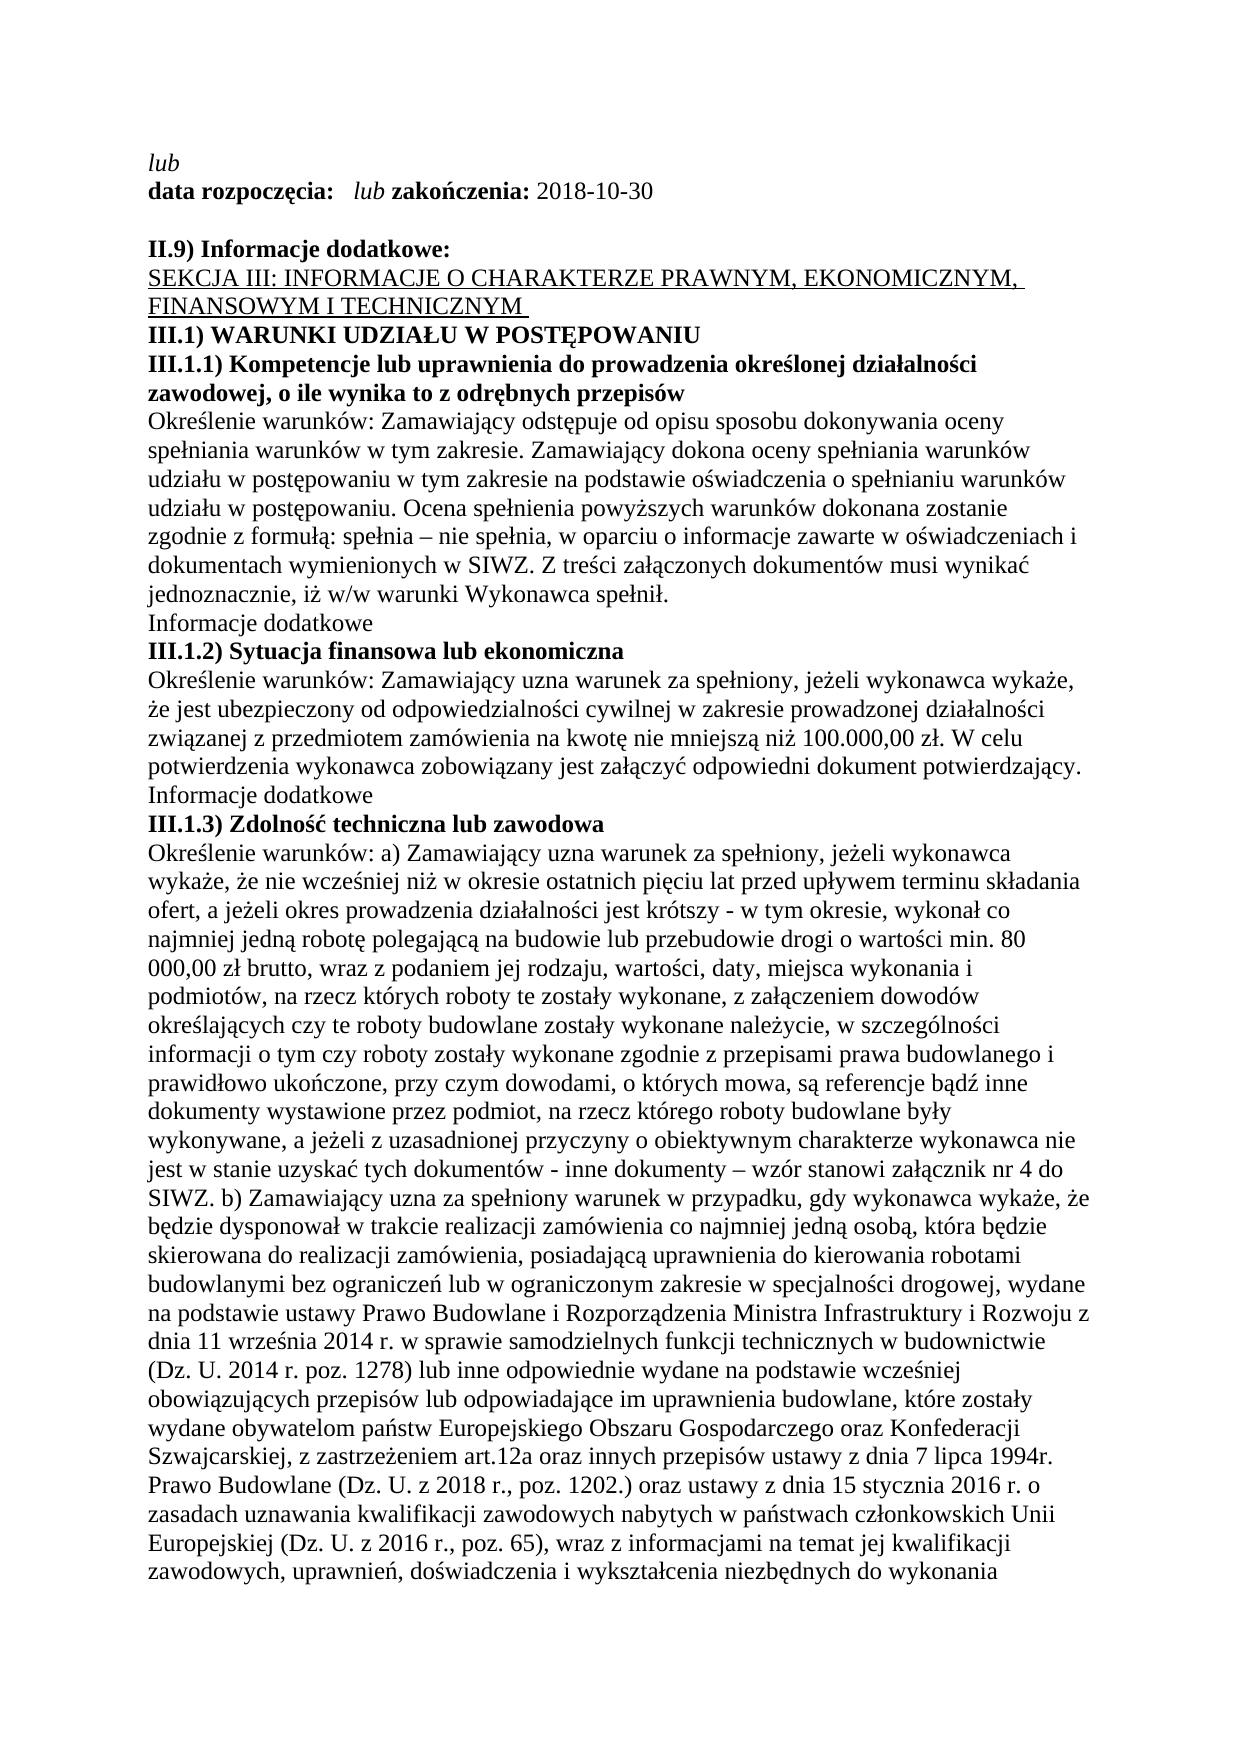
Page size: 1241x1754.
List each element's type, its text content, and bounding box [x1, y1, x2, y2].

text lub data rozpoczęcia: lub zakończenia: 2018-10-30 II.9) Informacje dodatkowe: [148, 148, 1093, 263]
text SEKCJA III: INFORMACJE O CHARAKTERZE PRAWNYM, EKONOMICZNYM, FINANSOWYM I TECHNICZNYM [148, 263, 1093, 320]
text III.1.1) Kompetencje lub uprawnienia do prowadzenia określonej działalności zawodowej, o ile wynika to z odrębnych przepisów Określenie warunków: Zamawiający odstępuje od opisu sposobu dokonywania oceny spełniania warunków w tym zakresie. Zamawiający dokona oceny spełniania warunków udziału w postępowaniu w tym zakresie na podstawie oświadczenia o spełnianiu warunków udziału w postępowaniu. Ocena spełnienia powyższych warunków dokonana zostanie zgodnie z formułą: spełnia – nie spełnia, w oparciu o informacje zawarte w oświadczeniach i dokumentach wymienionych w SIWZ. Z treści załączonych dokumentów musi wynikać jednoznacznie, iż w/w warunki Wykonawca spełnił. Informacje dodatkowe III.1.2) Sytuacja finansowa lub ekonomiczna Określenie warunków: Zamawiający uzna warunek za spełniony, jeżeli wykonawca wykaże, że jest ubezpieczony od odpowiedzialności cywilnej w zakresie prowadzonej działalności związanej z przedmiotem zamówienia na kwotę nie mniejszą niż 100.000,00 zł. W celu potwierdzenia wykonawca zobowiązany jest załączyć odpowiedni dokument potwierdzający. Informacje dodatkowe III.1.3) Zdolność techniczna lub zawodowa Określenie warunków: a) Zamawiający uzna warunek za spełniony, jeżeli wykonawca wykaże, że nie wcześniej niż w okresie ostatnich pięciu lat przed upływem terminu składania ofert, a jeżeli okres prowadzenia działalności jest krótszy - w tym okresie, wykonał co najmniej jedną robotę polegającą na budowie lub przebudowie drogi o wartości min. 80 000,00 zł brutto, wraz z podaniem jej rodzaju, wartości, daty, miejsca wykonania i podmiotów, na rzecz których roboty te zostały wykonane, z załączeniem dowodów określających czy te roboty budowlane zostały wykonane należycie, w szczególności informacji o tym czy roboty zostały wykonane zgodnie z przepisami prawa budowlanego i prawidłowo ukończone, przy czym dowodami, o których mowa, są referencje bądź inne dokumenty wystawione przez podmiot, na rzecz którego roboty budowlane były wykonywane, a jeżeli z uzasadnionej przyczyny o obiektywnym charakterze wykonawca nie jest w stanie uzyskać tych dokumentów - inne dokumenty – wzór stanowi załącznik nr 4 do SIWZ. b) Zamawiający uzna za spełniony warunek w przypadku, gdy wykonawca wykaże, że będzie dysponował w trakcie realizacji zamówienia co najmniej jedną osobą, która będzie skierowana do realizacji zamówienia, posiadającą uprawnienia do kierowania robotami budowlanymi bez ograniczeń lub w ograniczonym zakresie w specjalności drogowej, wydane na podstawie ustawy Prawo Budowlane i Rozporządzenia Ministra Infrastruktury i Rozwoju z dnia 11 września 2014 r. w sprawie samodzielnych funkcji technicznych w budownictwie (Dz. U. 2014 r. poz. 1278) lub inne odpowiednie wydane na podstawie wcześniej obowiązujących przepisów lub odpowiadające im uprawnienia budowlane, które zostały wydane obywatelom państw Europejskiego Obszaru Gospodarczego oraz Konfederacji Szwajcarskiej, z zastrzeżeniem art.12a oraz innych przepisów ustawy z dnia 7 lipca 1994r. Prawo Budowlane (Dz. U. z 2018 r., poz. 1202.) oraz ustawy z dnia 15 stycznia 2016 r. o zasadach uznawania kwalifikacji zawodowych nabytych w państwach członkowskich Unii Europejskiej (Dz. U. z 2016 r., poz. 65), wraz z informacjami na temat jej kwalifikacji zawodowych, uprawnień, doświadczenia i wykształcenia niezbędnych do wykonania [148, 349, 1093, 1585]
text III.1) WARUNKI UDZIAŁU W POSTĘPOWANIU [148, 320, 1093, 349]
